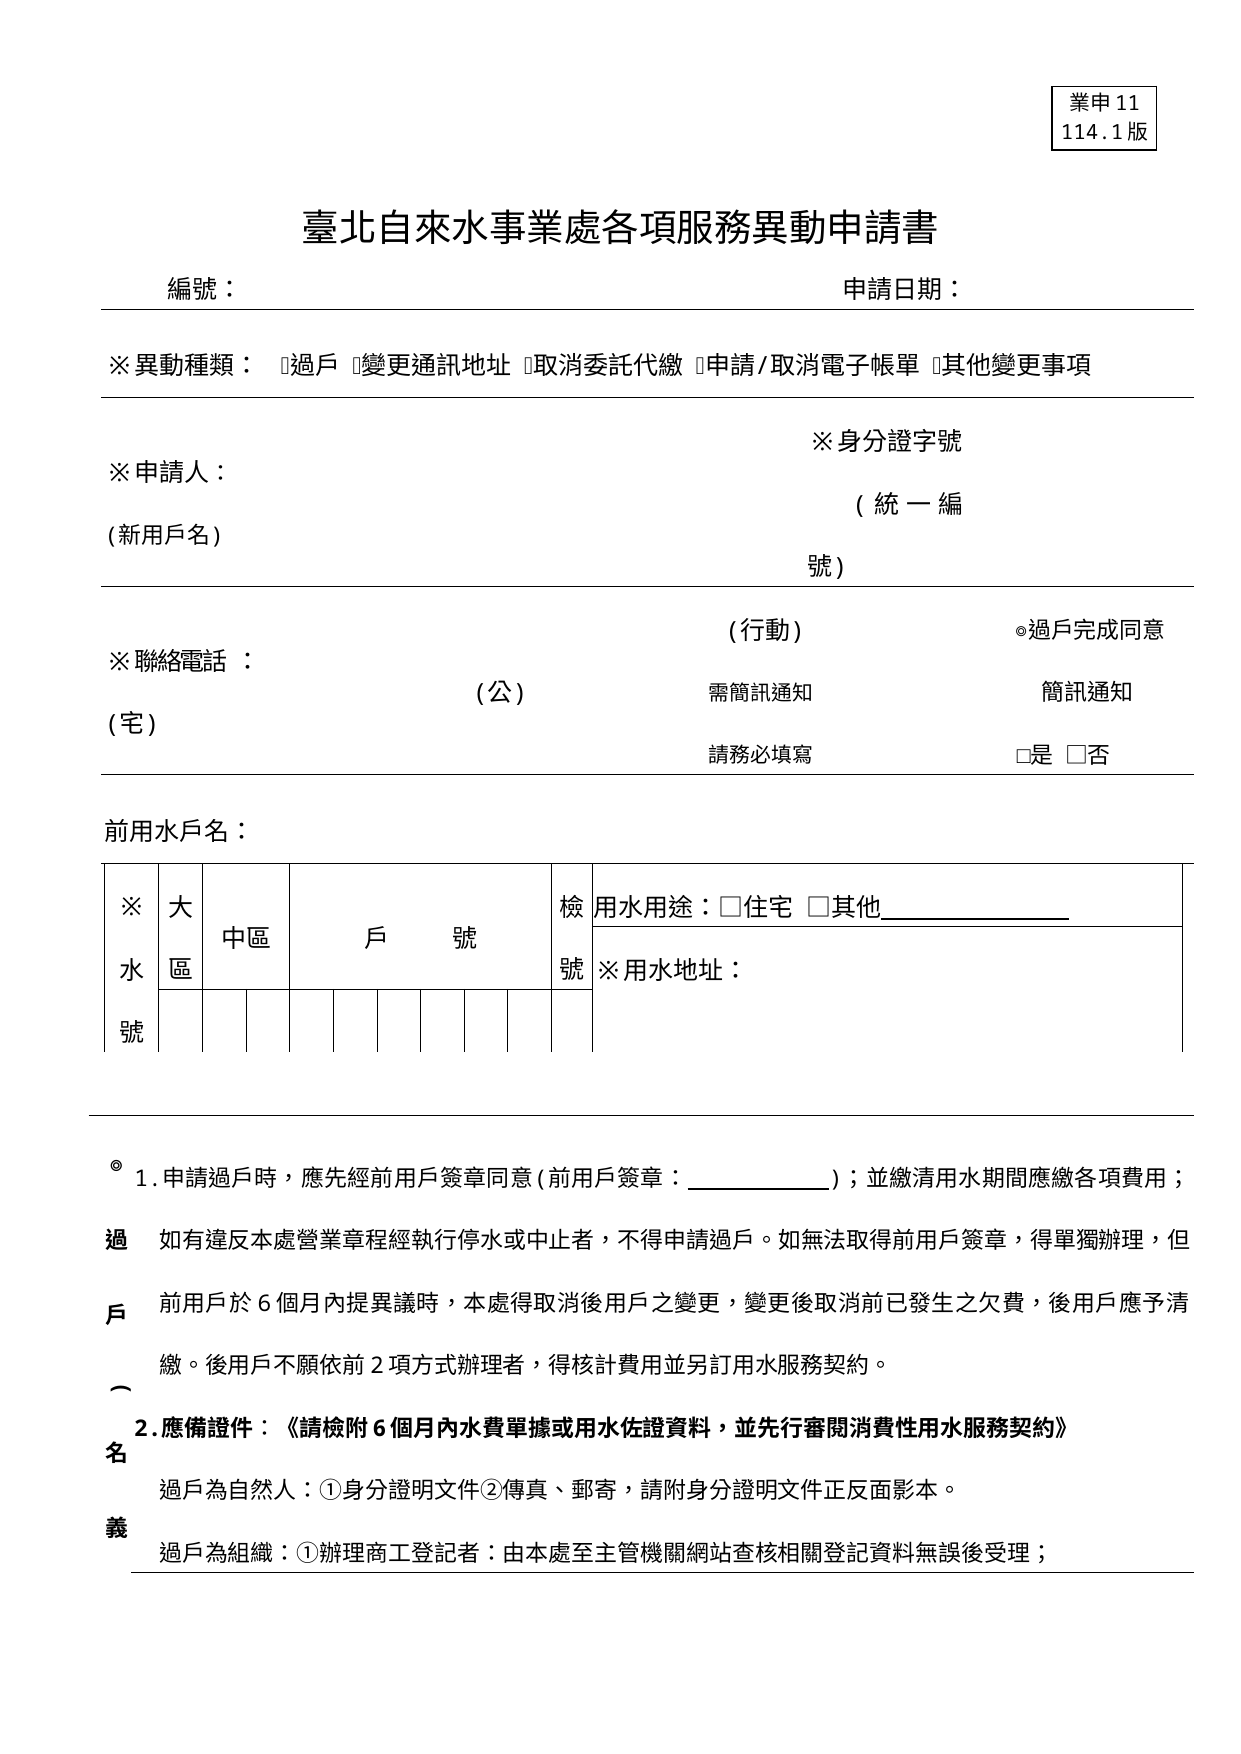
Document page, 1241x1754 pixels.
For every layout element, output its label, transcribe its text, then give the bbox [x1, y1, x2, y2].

table_cell [334, 990, 377, 1052]
table_cell [552, 990, 592, 1052]
table_cell [465, 990, 507, 1052]
table_header 戶 號 [290, 864, 551, 989]
table_cell [203, 990, 246, 1052]
table_cell [89, 586, 101, 774]
table_cell (行動) 需簡訊通知請務必填寫 [706, 587, 824, 774]
table_cell [278, 398, 804, 586]
table_cell [609, 587, 706, 774]
table_cell [101, 864, 1194, 1115]
table_cell [89, 397, 101, 586]
table_cell [159, 990, 202, 1052]
table_header 大區 [159, 864, 202, 989]
table_header ※水號 [105, 864, 158, 1052]
table_cell [824, 587, 1016, 774]
table_cell [278, 775, 1194, 863]
text 編號： 申請日期： [167, 246, 1110, 308]
table_header 用水用途：□住宅 □其他 [593, 864, 1182, 926]
table_cell ◎過戶完成同意 簡訊通知 □是 □否 [1016, 587, 1194, 774]
table_header 過戶 變更通訊地址 取消委託代繳 申請/取消電子帳單 其他變更事項 [278, 310, 1194, 397]
table_header 中區 [203, 864, 289, 989]
table_cell [421, 990, 464, 1052]
table_cell [89, 774, 101, 863]
table_cell [508, 990, 551, 1052]
table_cell ※用水地址： [593, 927, 1182, 1052]
table_header 檢號 [552, 864, 592, 989]
text 114.1版 [1053, 116, 1156, 145]
table_cell [247, 990, 289, 1052]
table_cell ※申請人： (新用戶名) [101, 398, 278, 586]
table_cell [290, 990, 333, 1052]
table_cell (公) [470, 587, 609, 774]
text 業申11 [1053, 87, 1156, 116]
table_header ※異動種類： [101, 310, 278, 397]
table_cell [967, 398, 1194, 586]
text 臺北自來水事業處各項服務異動申請書 [130, 183, 1110, 246]
table_cell ◎ 過 戶 )名 義 變 更( [101, 1116, 131, 1572]
table_cell 1.申請過戶時，應先經前用戶簽章同意(前用戶簽章： )；並繳清用水期間應繳各項費用；如有違反本處營業章程經執行停水或中止者，不得申請過戶。如無法取得前用戶簽章，得單獨辦理，但前用戶於6個月內提異議時，本處得取消後用戶之變更，變更後取消前已發生之欠費，後用戶應予清繳。後用戶不願依前2項方式辦理者，得核計費用並另訂用水服務契約。 2.應備證件：《請檢附6個月內水費單據或用水佐證資料，並先行審閱消費性用水服務契約》 過戶為自然人：①身分證明文件②傳真、郵寄，請附身分證明文件正反面影本。 過戶為組織：①辦理商工登記者：由本處至主管機關網站查核相關登記資料無誤後受理； ②未辦商工登記之其他組織：請檢附主管機關核准設立登記文件。 [131, 1116, 1194, 1572]
table_cell [308, 587, 469, 774]
table_cell ※聯絡電話 ：(宅) [101, 587, 308, 774]
table_cell [89, 1116, 101, 1572]
table_cell [378, 990, 420, 1052]
table_cell ※身分證字號 (統一編號) [804, 398, 967, 586]
table_cell 前用水戶名： [101, 775, 278, 863]
table_cell [89, 863, 101, 1115]
table_header [89, 309, 101, 397]
